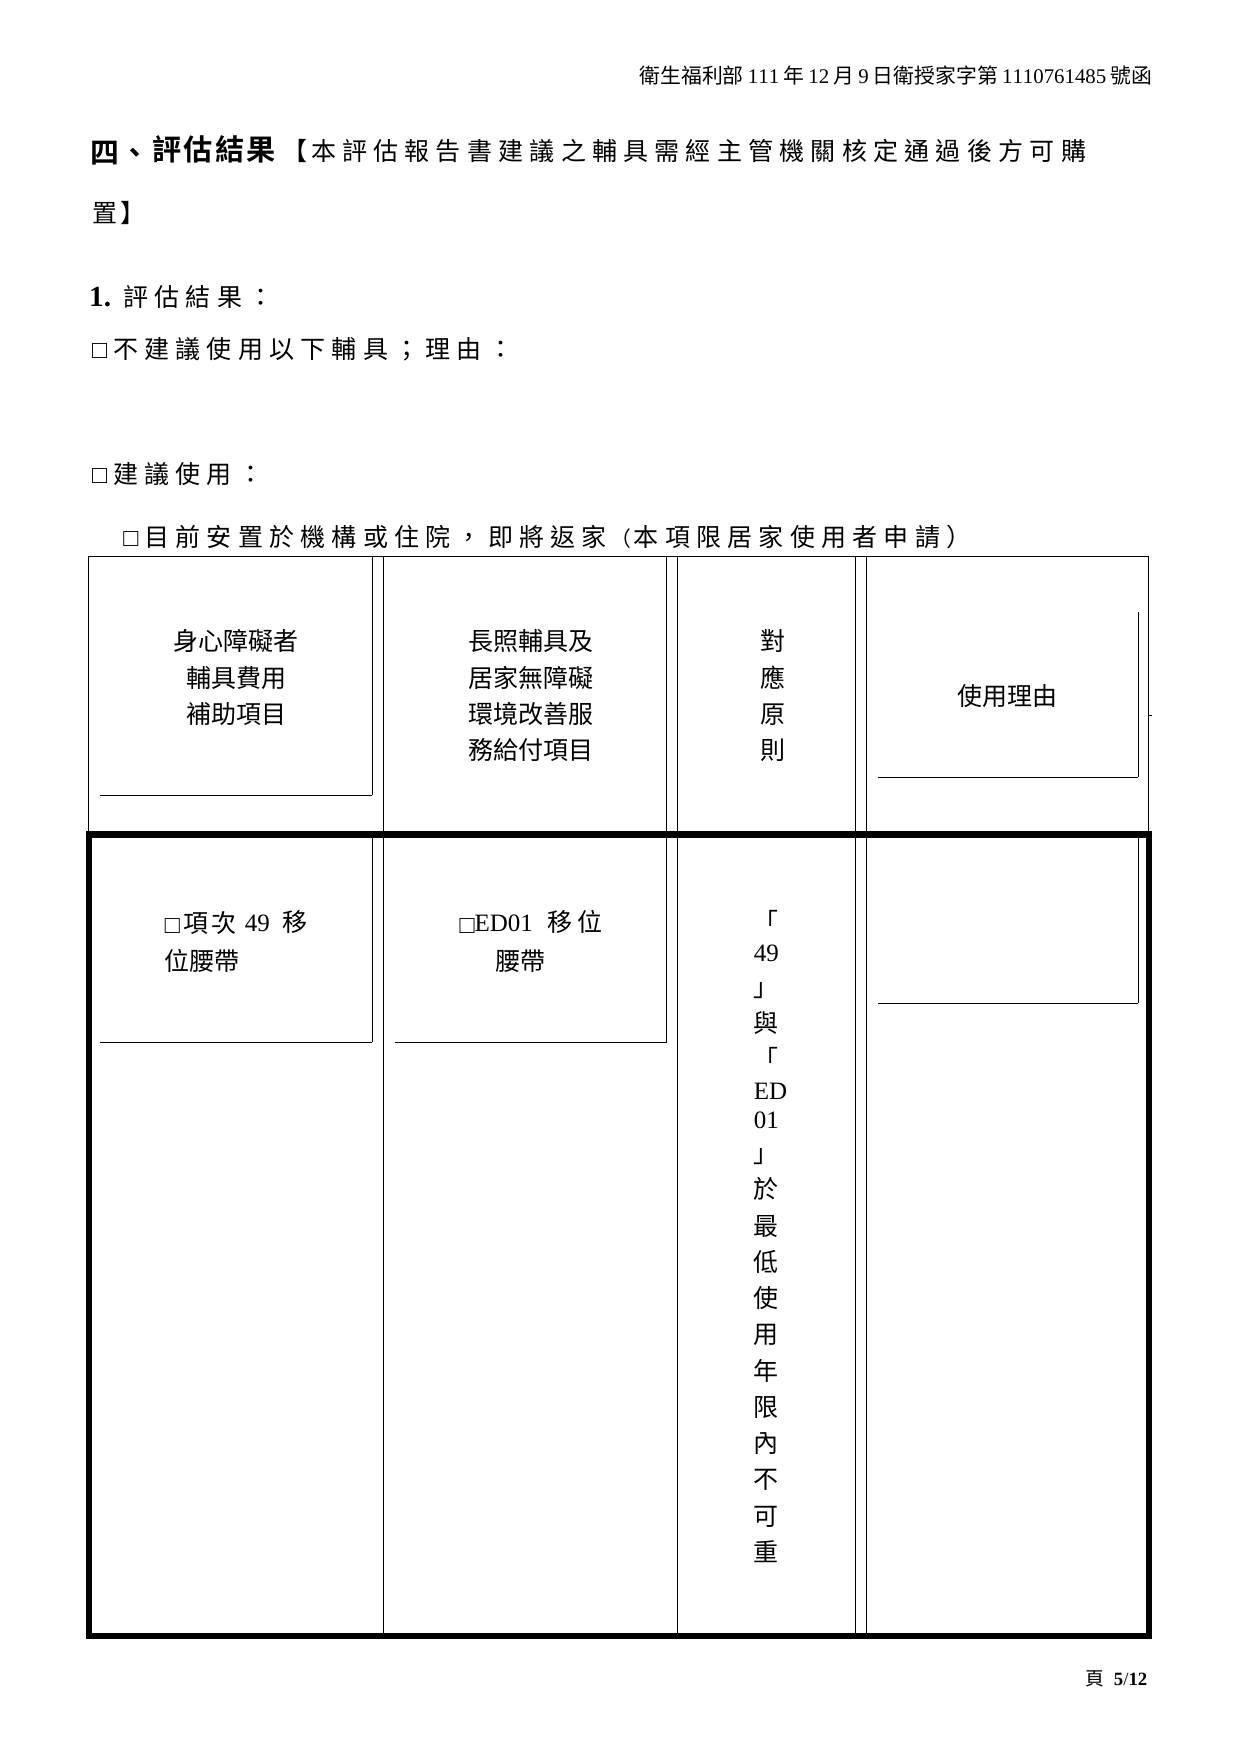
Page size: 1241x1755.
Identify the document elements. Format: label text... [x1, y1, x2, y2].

table_header [667, 557, 677, 831]
table_header [856, 557, 866, 831]
table_cell [867, 838, 1146, 1633]
text 四、評估結果【本評估報告書建議之輔具需經主管機關核定通過後方可購置】 [89, 107, 1151, 232]
table_header 對應原則 [678, 557, 855, 831]
table_cell □項次49 移位腰帶 [92, 838, 383, 1633]
text □目前安置於機構或住院，即將返家（本項限居家使用者申請） [118, 494, 1151, 556]
table_cell 「49」與「ED01」於最低使用年限內不可重 [678, 838, 855, 1633]
table_header 使用理由 [867, 557, 1148, 831]
list 評估結果： [89, 244, 1154, 306]
table_cell [856, 838, 866, 1633]
table_header 長照輔具及居家無障礙環境改善服務給付項目 [384, 557, 666, 831]
text □建議使用： [89, 431, 1151, 494]
table_header 身心障礙者輔具費用 補助項目 [89, 557, 383, 831]
text □不建議使用以下輔具；理由： [89, 306, 1154, 431]
table_cell □ED01 移位腰帶 [384, 838, 677, 1633]
